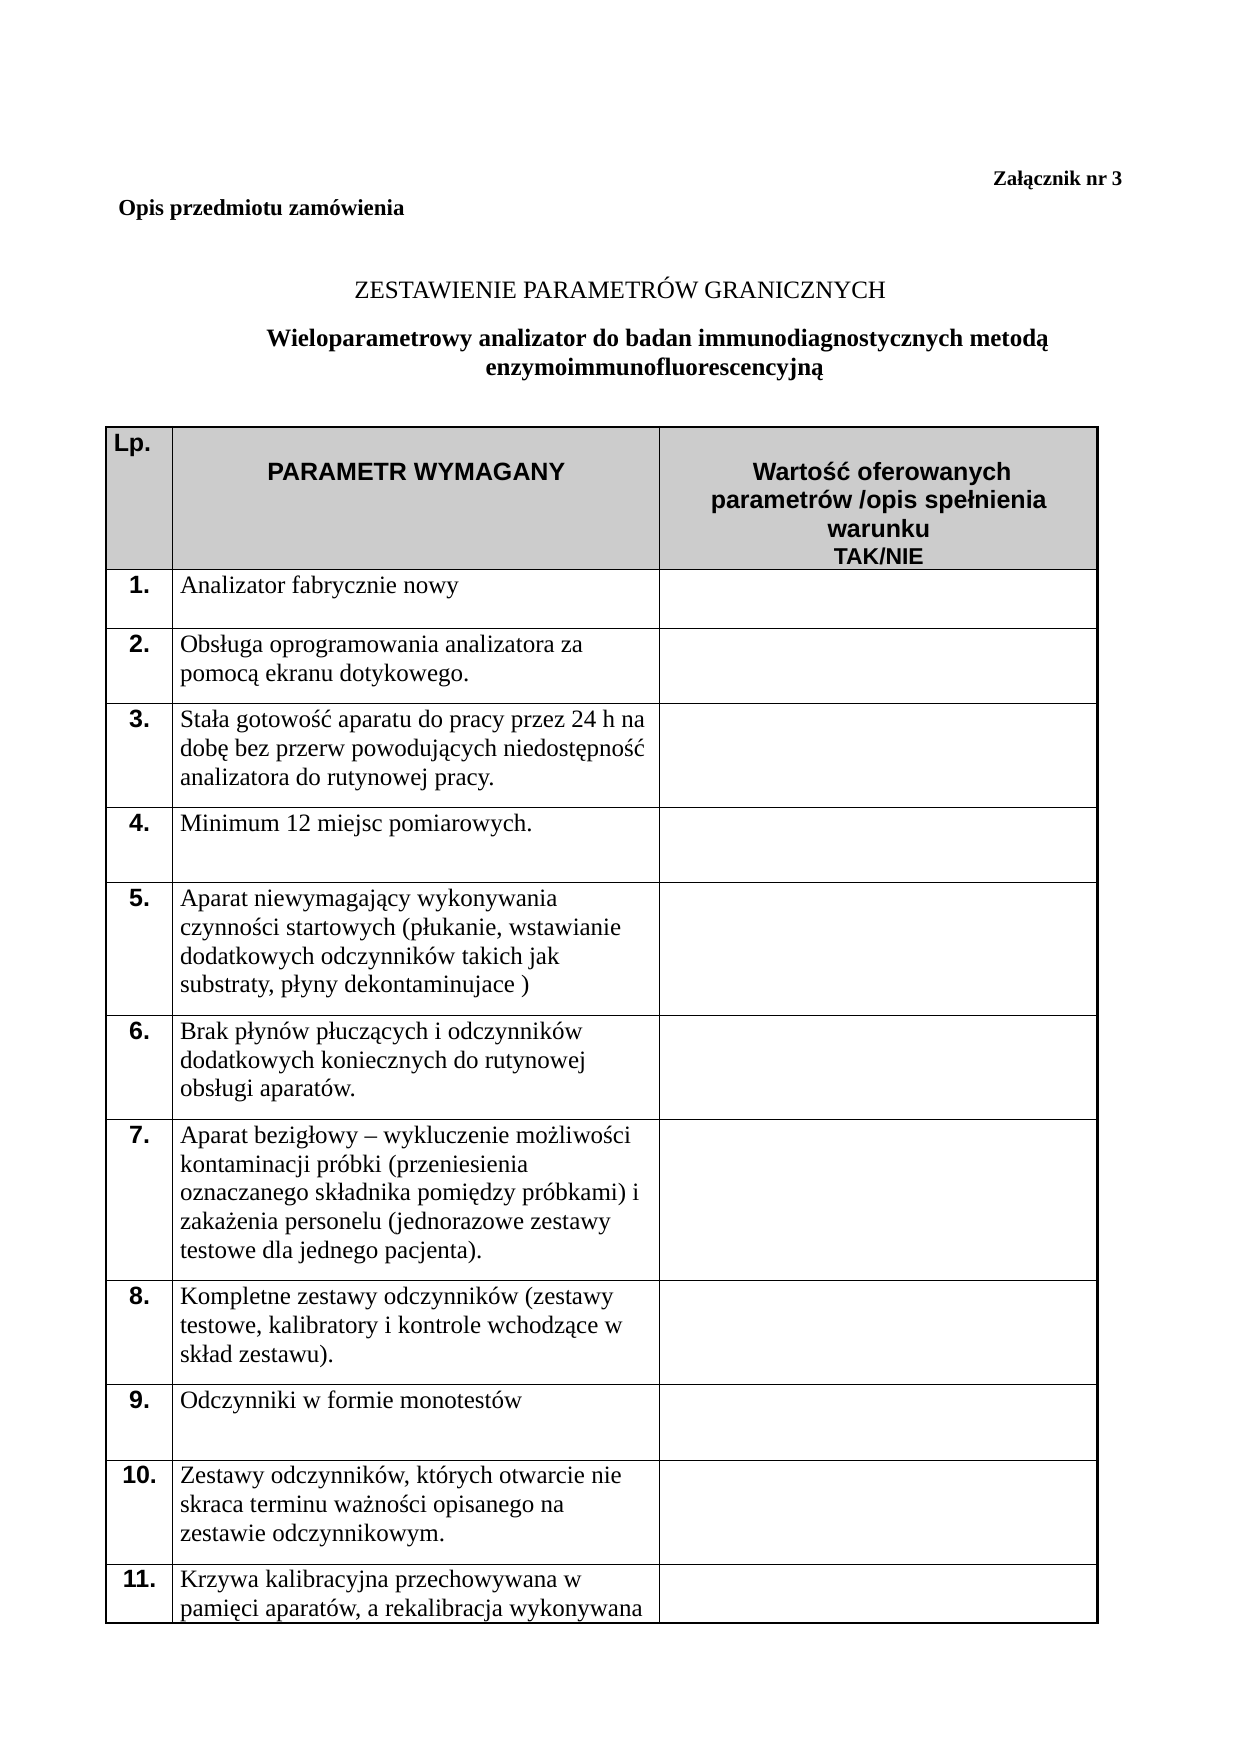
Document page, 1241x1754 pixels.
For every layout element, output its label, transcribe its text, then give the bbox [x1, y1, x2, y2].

table_cell 1. [107, 570, 172, 628]
table_cell Zestawy odczynników, których otwarcie nie skraca terminu ważności opisanego na zestawie odczynnikowym. [173, 1461, 659, 1563]
table_cell Obsługa oprogramowania analizatora za pomocą ekranu dotykowego. [173, 629, 659, 703]
table_header Lp. [107, 428, 172, 569]
table_cell [660, 629, 1096, 703]
table_cell 5. [107, 883, 172, 1015]
table_cell Krzywa kalibracyjna przechowywana w pamięci aparatów, a rekalibracja wykonywana [173, 1565, 659, 1622]
table_header PARAMETR WYMAGANY [173, 428, 659, 569]
table_cell 4. [107, 808, 172, 882]
table_cell [660, 1385, 1096, 1459]
table_cell 9. [107, 1385, 172, 1459]
table_cell [660, 808, 1096, 882]
table_cell [660, 1281, 1096, 1384]
table_cell [660, 883, 1096, 1015]
table_cell 10. [107, 1461, 172, 1563]
table_cell Aparat niewymagający wykonywania czynności startowych (płukanie, wstawianie dodatkowych odczynników takich jak substraty, płyny dekontaminujace ) [173, 883, 659, 1015]
table_cell 8. [107, 1281, 172, 1384]
text Załącznik nr 3 [118, 166, 1122, 190]
table_header Wartość oferowanych parametrów /opis spełnienia warunku TAK/NIE [660, 428, 1096, 569]
table_cell Minimum 12 miejsc pomiarowych. [173, 808, 659, 882]
text Opis przedmiotu zamówienia [118, 194, 1122, 220]
table_cell Kompletne zestawy odczynników (zestawy testowe, kalibratory i kontrole wchodzące w skład zestawu). [173, 1281, 659, 1384]
table_cell [660, 704, 1096, 807]
table_cell [660, 1565, 1096, 1622]
table_cell Odczynniki w formie monotestów [173, 1385, 659, 1459]
list Wieloparametrowy analizator do badan immunodiagnostycznych metodą enzymoimmunofluorescencyjną [156, 323, 1122, 380]
table_cell 11. [107, 1565, 172, 1622]
table_cell 6. [107, 1016, 172, 1119]
table_cell [660, 570, 1096, 628]
table_cell Brak płynów płuczących i odczynników dodatkowych koniecznych do rutynowej obsługi aparatów. [173, 1016, 659, 1119]
table_cell 7. [107, 1120, 172, 1280]
text ZESTAWIENIE PARAMETRÓW GRANICZNYCH [118, 275, 1122, 304]
table_cell [660, 1016, 1096, 1119]
table_cell [660, 1461, 1096, 1563]
table_cell [660, 1120, 1096, 1280]
table_cell 2. [107, 629, 172, 703]
table_cell 3. [107, 704, 172, 807]
table_cell Aparat bezigłowy – wykluczenie możliwości kontaminacji próbki (przeniesienia oznaczanego składnika pomiędzy próbkami) i zakażenia personelu (jednorazowe zestawy testowe dla jednego pacjenta). [173, 1120, 659, 1280]
table_cell Stała gotowość aparatu do pracy przez 24 h na dobę bez przerw powodujących niedostępność analizatora do rutynowej pracy. [173, 704, 659, 807]
table_cell Analizator fabrycznie nowy [173, 570, 659, 628]
